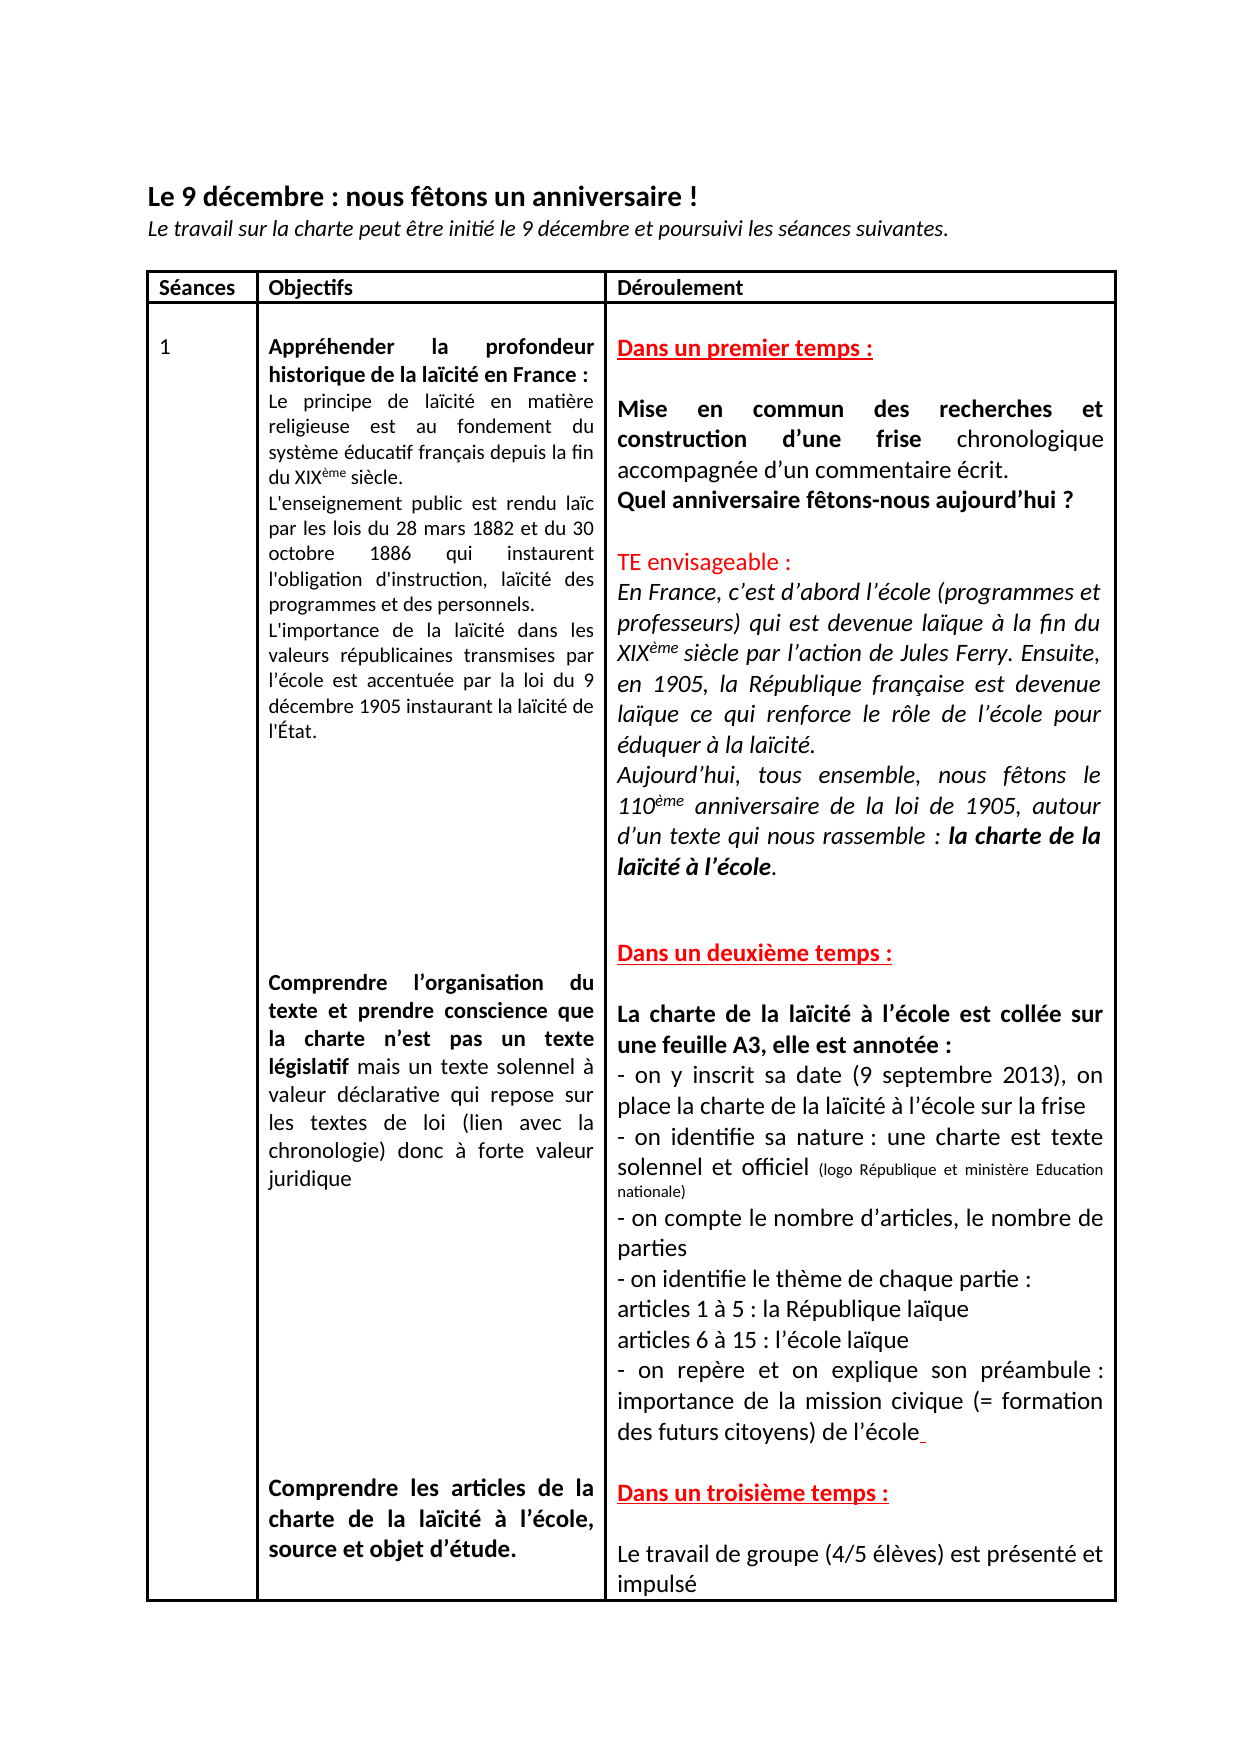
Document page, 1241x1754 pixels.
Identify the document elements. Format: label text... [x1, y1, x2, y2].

table_header Séances [149, 273, 256, 301]
table_cell 1 [149, 304, 256, 1599]
table_cell Appréhender la profondeur historique de la laïcité en France : Le principe de laïcité en matière religieuse est au fondement du système éducatif français depuis la fin du XIXème siècle. L'enseignement public est rendu laïc par les lois du 28 mars 1882 et du 30 octobre 1886 qui instaurent l'obligation d'instruction, laïcité des programmes et des personnels. L'importance de la laïcité dans les valeurs républicaines transmises par l’école est accentuée par la loi du 9 décembre 1905 instaurant la laïcité de l'État. Comprendre l’organisation du texte et prendre conscience que la charte n’est pas un texte législatif mais un texte solennel à valeur déclarative qui repose sur les textes de loi (lien avec la chronologie) donc à forte valeur juridique Comprendre les articles de la charte de la laïcité à l’école, source et objet d’étude. [259, 304, 604, 1599]
text Le 9 décembre : nous fêtons un anniversaire ! [148, 178, 1093, 214]
text Le travail sur la charte peut être initié le 9 décembre et poursuivi les séances suivantes. [148, 214, 1093, 242]
table_cell Dans un premier temps : Mise en commun des recherches et construction d’une frise chronologique accompagnée d’un commentaire écrit. Quel anniversaire fêtons-nous aujourd’hui ? TE envisageable : En France, c’est d’abord l’école (programmes et professeurs) qui est devenue laïque à la fin du XIXème siècle par l’action de Jules Ferry. Ensuite, en 1905, la République française est devenue laïque ce qui renforce le rôle de l’école pour éduquer à la laïcité. Aujourd’hui, tous ensemble, nous fêtons le 110ème anniversaire de la loi de 1905, autour d’un texte qui nous rassemble : la charte de la laïcité à l’école. Dans un deuxième temps : La charte de la laïcité à l’école est collée sur une feuille A3, elle est annotée : - on y inscrit sa date (9 septembre 2013), on place la charte de la laïcité à l’école sur la frise - on identifie sa nature : une charte est texte solennel et officiel (logo République et ministère Education nationale) - on compte le nombre d’articles, le nombre de parties - on identifie le thème de chaque partie : articles 1 à 5 : la République laïque articles 6 à 15 : l’école laïque - on repère et on explique son préambule : importance de la mission civique (= formation des futurs citoyens) de l’école Dans un troisième temps : Le travail de groupe (4/5 élèves) est présenté et impulsé [607, 304, 1114, 1599]
table_header Objectifs [259, 273, 604, 301]
table_header Déroulement [607, 273, 1114, 301]
